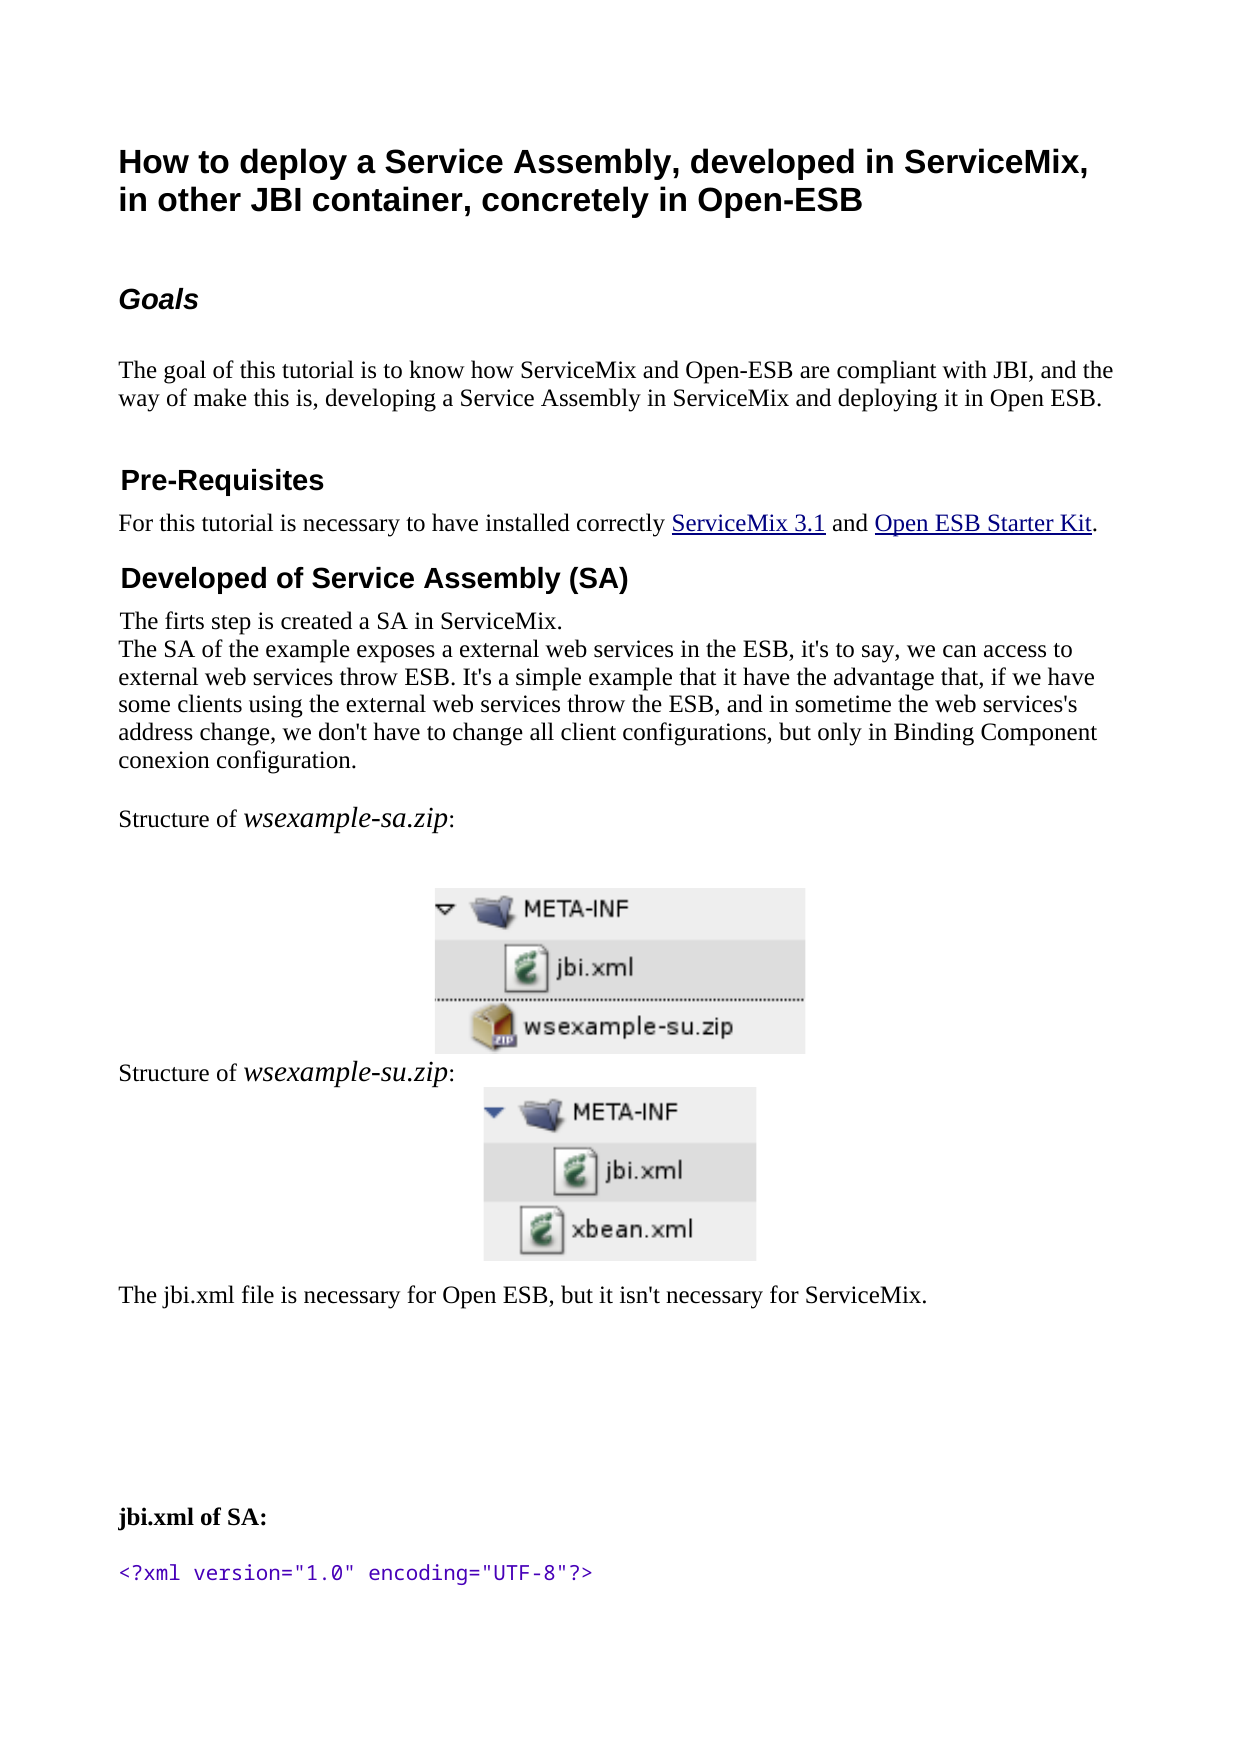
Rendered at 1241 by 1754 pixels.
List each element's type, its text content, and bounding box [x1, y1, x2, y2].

subtitle How to deploy a Service Assembly, developed in ServiceMix, in other JBI container, concretely in Open-ESB [118, 143, 1122, 218]
text <?xml version="1.0" encoding="UTF-8"?> [118, 1558, 1122, 1587]
picture [434, 888, 806, 1054]
text jbi.xml of SA: [118, 1503, 1122, 1531]
text The jbi.xml file is necessary for Open ESB, but it isn't necessary for ServiceMix. [118, 1281, 1122, 1309]
text For this tutorial is necessary to have installed correctly ServiceMix 3.1 and Open ESB Starter Kit. [118, 509, 1122, 537]
subtitle Goals [118, 283, 1122, 316]
list The firts step is created a SA in ServiceMix. [82, 607, 1122, 635]
text Structure of wsexample-su.zip: [118, 1055, 1122, 1087]
subtitle Developed of Service Assembly (SA) [83, 562, 1122, 595]
picture [483, 1087, 757, 1261]
subtitle Pre-Requisites [83, 464, 1122, 497]
text Structure of wsexample-sa.zip: [118, 801, 1122, 833]
text The SA of the example exposes a external web services in the ESB, it's to say, we can access to external web services throw ESB. It's a simple example that it have the advantage that, if we have some clients using the external web services throw the ESB, and in sometime the web services's address change, we don't have to change all client configurations, but only in Binding Component conexion configuration. [118, 635, 1122, 773]
text The goal of this tutorial is to know how ServiceMix and Open-ESB are compliant with JBI, and the way of make this is, developing a Service Assembly in ServiceMix and deploying it in Open ESB. [118, 356, 1122, 412]
